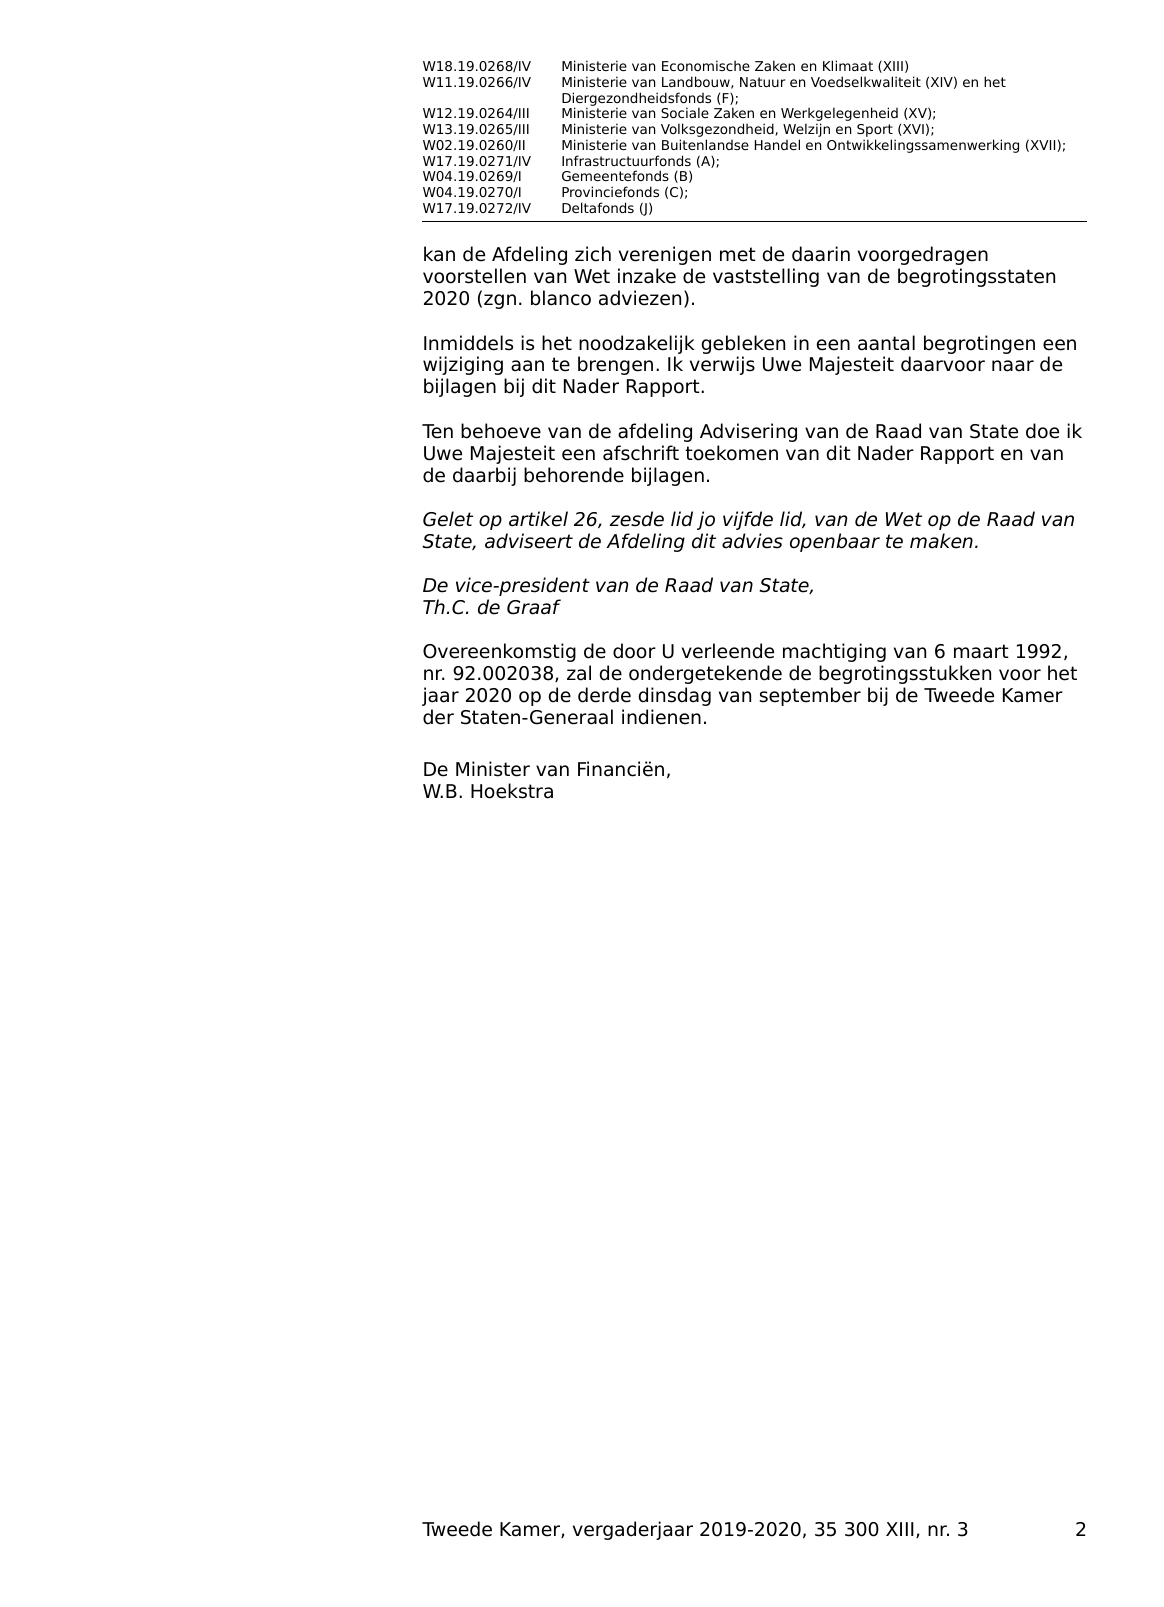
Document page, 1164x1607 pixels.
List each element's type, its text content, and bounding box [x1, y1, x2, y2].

table_cell Ministerie van Buitenlandse Handel en Ontwikkelingssamenwerking (XVII); [555, 138, 1087, 153]
table_cell W02.19.0260/II [422, 138, 555, 153]
table_cell W11.19.0266/IV [422, 75, 555, 106]
table_cell Ministerie van Landbouw, Natuur en Voedselkwaliteit (XIV) en het Diergezondheidsfonds (F); [555, 75, 1087, 106]
text Gelet op artikel 26, zesde lid jo vijfde lid, van de Wet op de Raad van State, adviseert de Afdeling dit advies openbaar te maken. [422, 509, 1087, 553]
table_cell W04.19.0269/I [422, 169, 555, 185]
table_cell Ministerie van Volksgezondheid, Welzijn en Sport (XVI); [555, 122, 1087, 138]
table_cell Deltafonds (J) [555, 201, 1087, 221]
table_cell W04.19.0270/I [422, 185, 555, 201]
table_cell Ministerie van Economische Zaken en Klimaat (XIII) [555, 59, 1087, 75]
table_cell Infrastructuurfonds (A); [555, 154, 1087, 169]
table_cell W12.19.0264/III [422, 106, 555, 122]
text Inmiddels is het noodzakelijk gebleken in een aantal begrotingen een wijziging aan te brengen. Ik verwijs Uwe Majesteit daarvoor naar de bijlagen bij dit Nader Rapport. [422, 332, 1087, 398]
text Th.C. de Graaf [422, 597, 1087, 619]
text kan de Afdeling zich verenigen met de daarin voorgedragen voorstellen van Wet inzake de vaststelling van de begrotingsstaten 2020 (zgn. blanco adviezen). [422, 244, 1087, 310]
table_cell Provinciefonds (C); [555, 185, 1087, 201]
table_cell Gemeentefonds (B) [555, 169, 1087, 185]
table_cell W18.19.0268/IV [422, 59, 555, 75]
text De Minister van Financiën, W.B. Hoekstra [422, 759, 1087, 803]
text Overeenkomstig de door U verleende machtiging van 6 maart 1992, nr. 92.002038, zal de ondergetekende de begrotingsstukken voor het jaar 2020 op de derde dinsdag van september bij de Tweede Kamer der Staten-Generaal indienen. [422, 641, 1087, 729]
table_cell Ministerie van Sociale Zaken en Werkgelegenheid (XV); [555, 106, 1087, 122]
table_cell W17.19.0272/IV [422, 201, 555, 221]
text Ten behoeve van de afdeling Advisering van de Raad van State doe ik Uwe Majesteit een afschrift toekomen van dit Nader Rapport en van de daarbij behorende bijlagen. [422, 421, 1087, 486]
text De vice-president van de Raad van State, [422, 575, 1087, 597]
table_cell W13.19.0265/III [422, 122, 555, 138]
table_cell W17.19.0271/IV [422, 154, 555, 169]
